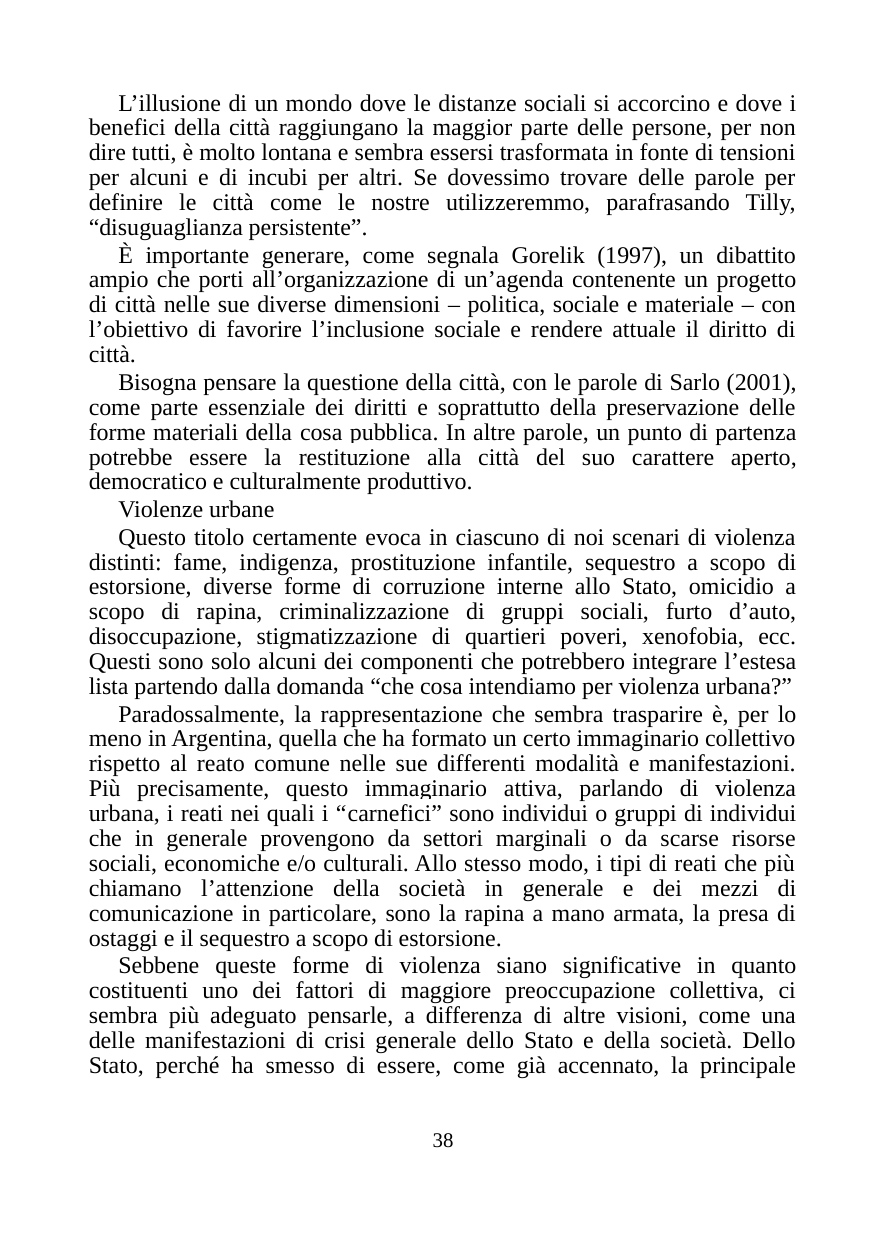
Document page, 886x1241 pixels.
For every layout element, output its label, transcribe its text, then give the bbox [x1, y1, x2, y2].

text Bisogna pensare la questione della città, con le parole di Sarlo (2001), come parte essenziale dei diritti e soprattutto della preservazione delle forme materiali della cosa pubblica. In altre parole, un punto di partenza potrebbe essere la restituzione alla città del suo carattere aperto, democratico e culturalmente produttivo. [88, 368, 797, 495]
text Questo titolo certamente evoca in ciascuno di noi scenari di violenza distinti: fame, indigenza, prostituzione infantile, sequestro a scopo di estorsione, diverse forme di corruzione interne allo Stato, omicidio a scopo di rapina, criminalizzazione di gruppi sociali, furto d’auto, disoccupazione, stigmatizzazione di quartieri poveri, xenofobia, ecc. Questi sono solo alcuni dei componenti che potrebbero integrare l’estesa lista partendo dalla domanda “che cosa intendiamo per violenza urbana?” [88, 523, 797, 699]
text Sebbene queste forme di violenza siano significative in quanto costituenti uno dei fattori di maggiore preoccupazione collettiva, ci sembra più adeguato pensarle, a differenza di altre visioni, come una delle manifestazioni di crisi generale dello Stato e della società. Dello Stato, perché ha smesso di essere, come già accennato, la principale [88, 951, 797, 1078]
text È importante generare, come segnala Gorelik (1997), un dibattito ampio che porti all’organizzazione di un’agenda contenente un progetto di città nelle sue diverse dimensioni – politica, sociale e materiale – con l’obiettivo di favorire l’inclusione sociale e rendere attuale il diritto di città. [88, 241, 797, 368]
text L’illusione di un mondo dove le distanze sociali si accorcino e dove i benefici della città raggiungano la maggior parte delle persone, per non dire tutti, è molto lontana e sembra essersi trasformata in fonte di tensioni per alcuni e di incubi per altri. Se dovessimo trovare delle parole per definire le città come le nostre utilizzeremmo, parafrasando Tilly, “disuguaglianza persistente”. [88, 88, 797, 241]
text Violenze urbane [88, 495, 797, 523]
text Paradossalmente, la rappresentazione che sembra trasparire è, per lo meno in Argentina, quella che ha formato un certo immaginario collettivo rispetto al reato comune nelle sue differenti modalità e manifestazioni. Più precisamente, questo immaginario attiva, parlando di violenza urbana, i reati nei quali i “carnefici” sono individui o gruppi di individui che in generale provengono da settori marginali o da scarse risorse sociali, economiche e/o culturali. Allo stesso modo, i tipi di reati che più chiamano l’attenzione della società in generale e dei mezzi di comunicazione in particolare, sono la rapina a mano armata, la presa di ostaggi e il sequestro a scopo di estorsione. [88, 699, 797, 951]
